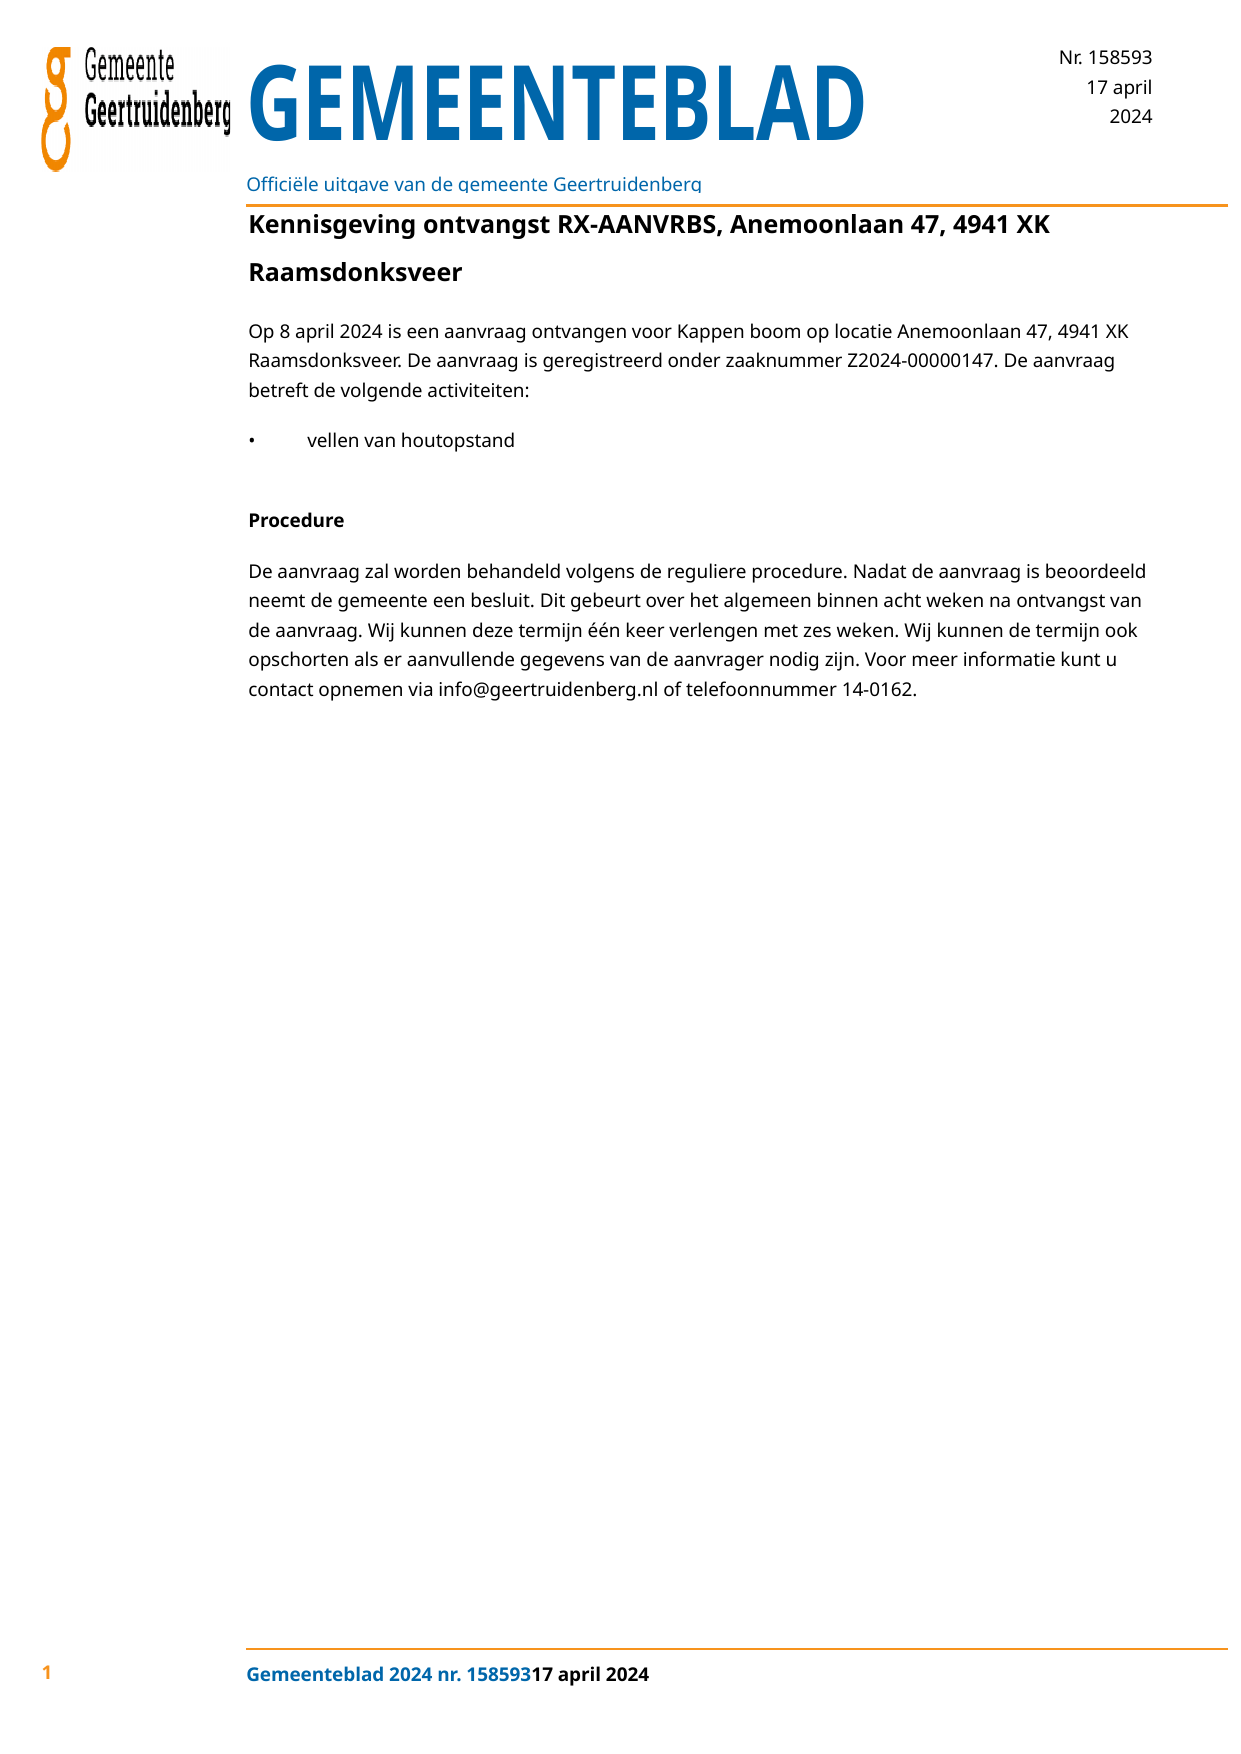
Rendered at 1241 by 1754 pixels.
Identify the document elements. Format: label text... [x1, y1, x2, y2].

text Procedure [248, 507, 1152, 533]
text De aanvraag zal worden behandeld volgens de reguliere procedure. Nadat de aanvraag is beoordeeld neemt de gemeente een besluit. Dit gebeurt over het algemeen binnen acht weken na ontvangst van de aanvraag. Wij kunnen deze termijn één keer verlengen met zes weken. Wij kunnen de termijn ook opschorten als er aanvullende gegevens van de aanvrager nodig zijn. Voor meer informatie kunt u contact opnemen via info@geertruidenberg.nl of telefoonnummer 14-0162. [248, 558, 1152, 702]
text Op 8 april 2024 is een aanvraag ontvangen voor Kappen boom op locatie Anemoonlaan 47, 4941 XK Raamsdonksveer. De aanvraag is geregistreerd onder zaaknummer Z2024-00000147. De aanvraag betreft de volgende activiteiten: [248, 318, 1152, 403]
list vellen van houtopstand [248, 427, 1152, 453]
text Kennisgeving ontvangst RX-AANVRBS, Anemoonlaan 47, 4941 XK Raamsdonksveer [248, 207, 1152, 288]
picture [41, 47, 231, 172]
